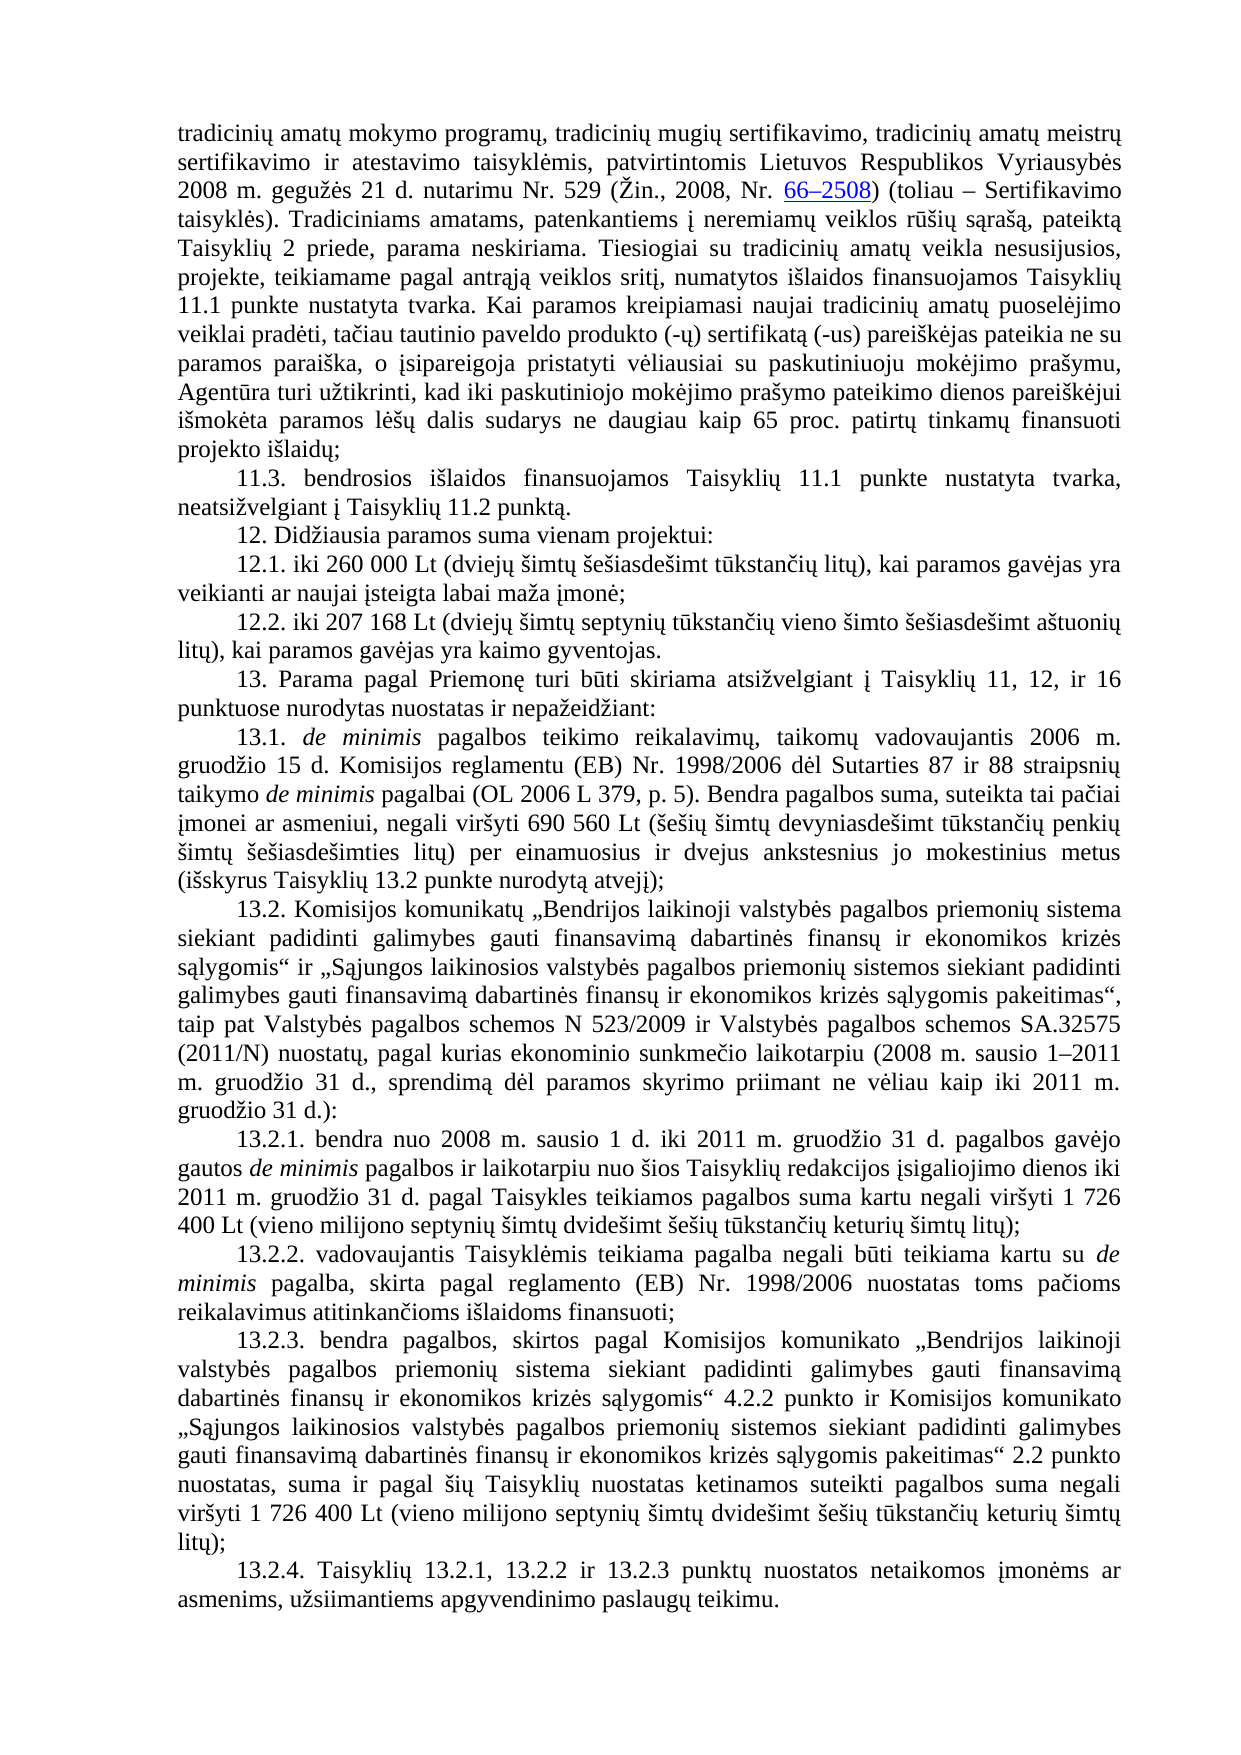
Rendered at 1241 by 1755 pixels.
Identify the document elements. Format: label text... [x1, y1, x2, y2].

text 13.2.4. Taisyklių 13.2.1, 13.2.2 ir 13.2.3 punktų nuostatos netaikomos įmonėms ar asmenims, užsiimantiems apgyvendinimo paslaugų teikimu. [177, 1556, 1122, 1613]
text 13.2.1. bendra nuo 2008 m. sausio 1 d. iki 2011 m. gruodžio 31 d. pagalbos gavėjo gautos de minimis pagalbos ir laikotarpiu nuo šios Taisyklių redakcijos įsigaliojimo dienos iki 2011 m. gruodžio 31 d. pagal Taisykles teikiamos pagalbos suma kartu negali viršyti 1 726 400 Lt (vieno milijono septynių šimtų dvidešimt šešių tūkstančių keturių šimtų litų); [177, 1124, 1122, 1239]
text 13.1. de minimis pagalbos teikimo reikalavimų, taikomų vadovaujantis 2006 m. gruodžio 15 d. Komisijos reglamentu (EB) Nr. 1998/2006 dėl Sutarties 87 ir 88 straipsnių taikymo de minimis pagalbai (OL 2006 L 379, p. 5). Bendra pagalbos suma, suteikta tai pačiai įmonei ar asmeniui, negali viršyti 690 560 Lt (šešių šimtų devyniasdešimt tūkstančių penkių šimtų šešiasdešimties litų) per einamuosius ir dvejus ankstesnius jo mokestinius metus (išskyrus Taisyklių 13.2 punkte nurodytą atvejį); [177, 722, 1122, 894]
text 13.2.3. bendra pagalbos, skirtos pagal Komisijos komunikato „Bendrijos laikinoji valstybės pagalbos priemonių sistema siekiant padidinti galimybes gauti finansavimą dabartinės finansų ir ekonomikos krizės sąlygomis“ 4.2.2 punkto ir Komisijos komunikato „Sąjungos laikinosios valstybės pagalbos priemonių sistemos siekiant padidinti galimybes gauti finansavimą dabartinės finansų ir ekonomikos krizės sąlygomis pakeitimas“ 2.2 punkto nuostatas, suma ir pagal šių Taisyklių nuostatas ketinamos suteikti pagalbos suma negali viršyti 1 726 400 Lt (vieno milijono septynių šimtų dvidešimt šešių tūkstančių keturių šimtų litų); [177, 1326, 1122, 1556]
text 11.3. bendrosios išlaidos finansuojamos Taisyklių 11.1 punkte nustatyta tvarka, neatsižvelgiant į Taisyklių 11.2 punktą. [177, 463, 1122, 521]
text 13. Parama pagal Priemonę turi būti skiriama atsižvelgiant į Taisyklių 11, 12, ir 16 punktuose nurodytas nuostatas ir nepažeidžiant: [177, 664, 1122, 722]
text tradicinių amatų mokymo programų, tradicinių mugių sertifikavimo, tradicinių amatų meistrų sertifikavimo ir atestavimo taisyklėmis, patvirtintomis Lietuvos Respublikos Vyriausybės 2008 m. gegužės 21 d. nutarimu Nr. 529 (Žin., 2008, Nr. 66–2508) (toliau – Sertifikavimo taisyklės). Tradiciniams amatams, patenkantiems į neremiamų veiklos rūšių sąrašą, pateiktą Taisyklių 2 priede, parama neskiriama. Tiesiogiai su tradicinių amatų veikla nesusijusios, projekte, teikiamame pagal antrąją veiklos sritį, numatytos išlaidos finansuojamos Taisyklių 11.1 punkte nustatyta tvarka. Kai paramos kreipiamasi naujai tradicinių amatų puoselėjimo veiklai pradėti, tačiau tautinio paveldo produkto (-ų) sertifikatą (-us) pareiškėjas pateikia ne su paramos paraiška, o įsipareigoja pristatyti vėliausiai su paskutiniuoju mokėjimo prašymu, Agentūra turi užtikrinti, kad iki paskutiniojo mokėjimo prašymo pateikimo dienos pareiškėjui išmokėta paramos lėšų dalis sudarys ne daugiau kaip 65 proc. patirtų tinkamų finansuoti projekto išlaidų; [177, 118, 1122, 463]
text 12. Didžiausia paramos suma vienam projektui: [177, 521, 1122, 549]
text 12.2. iki 207 168 Lt (dviejų šimtų septynių tūkstančių vieno šimto šešiasdešimt aštuonių litų), kai paramos gavėjas yra kaimo gyventojas. [177, 607, 1122, 664]
text 13.2. Komisijos komunikatų „Bendrijos laikinoji valstybės pagalbos priemonių sistema siekiant padidinti galimybes gauti finansavimą dabartinės finansų ir ekonomikos krizės sąlygomis“ ir „Sąjungos laikinosios valstybės pagalbos priemonių sistemos siekiant padidinti galimybes gauti finansavimą dabartinės finansų ir ekonomikos krizės sąlygomis pakeitimas“, taip pat Valstybės pagalbos schemos N 523/2009 ir Valstybės pagalbos schemos SA.32575 (2011/N) nuostatų, pagal kurias ekonominio sunkmečio laikotarpiu (2008 m. sausio 1–2011 m. gruodžio 31 d., sprendimą dėl paramos skyrimo priimant ne vėliau kaip iki 2011 m. gruodžio 31 d.): [177, 894, 1122, 1124]
text 13.2.2. vadovaujantis Taisyklėmis teikiama pagalba negali būti teikiama kartu su de minimis pagalba, skirta pagal reglamento (EB) Nr. 1998/2006 nuostatas toms pačioms reikalavimus atitinkančioms išlaidoms finansuoti; [177, 1239, 1122, 1326]
text 12.1. iki 260 000 Lt (dviejų šimtų šešiasdešimt tūkstančių litų), kai paramos gavėjas yra veikianti ar naujai įsteigta labai maža įmonė; [177, 549, 1122, 607]
